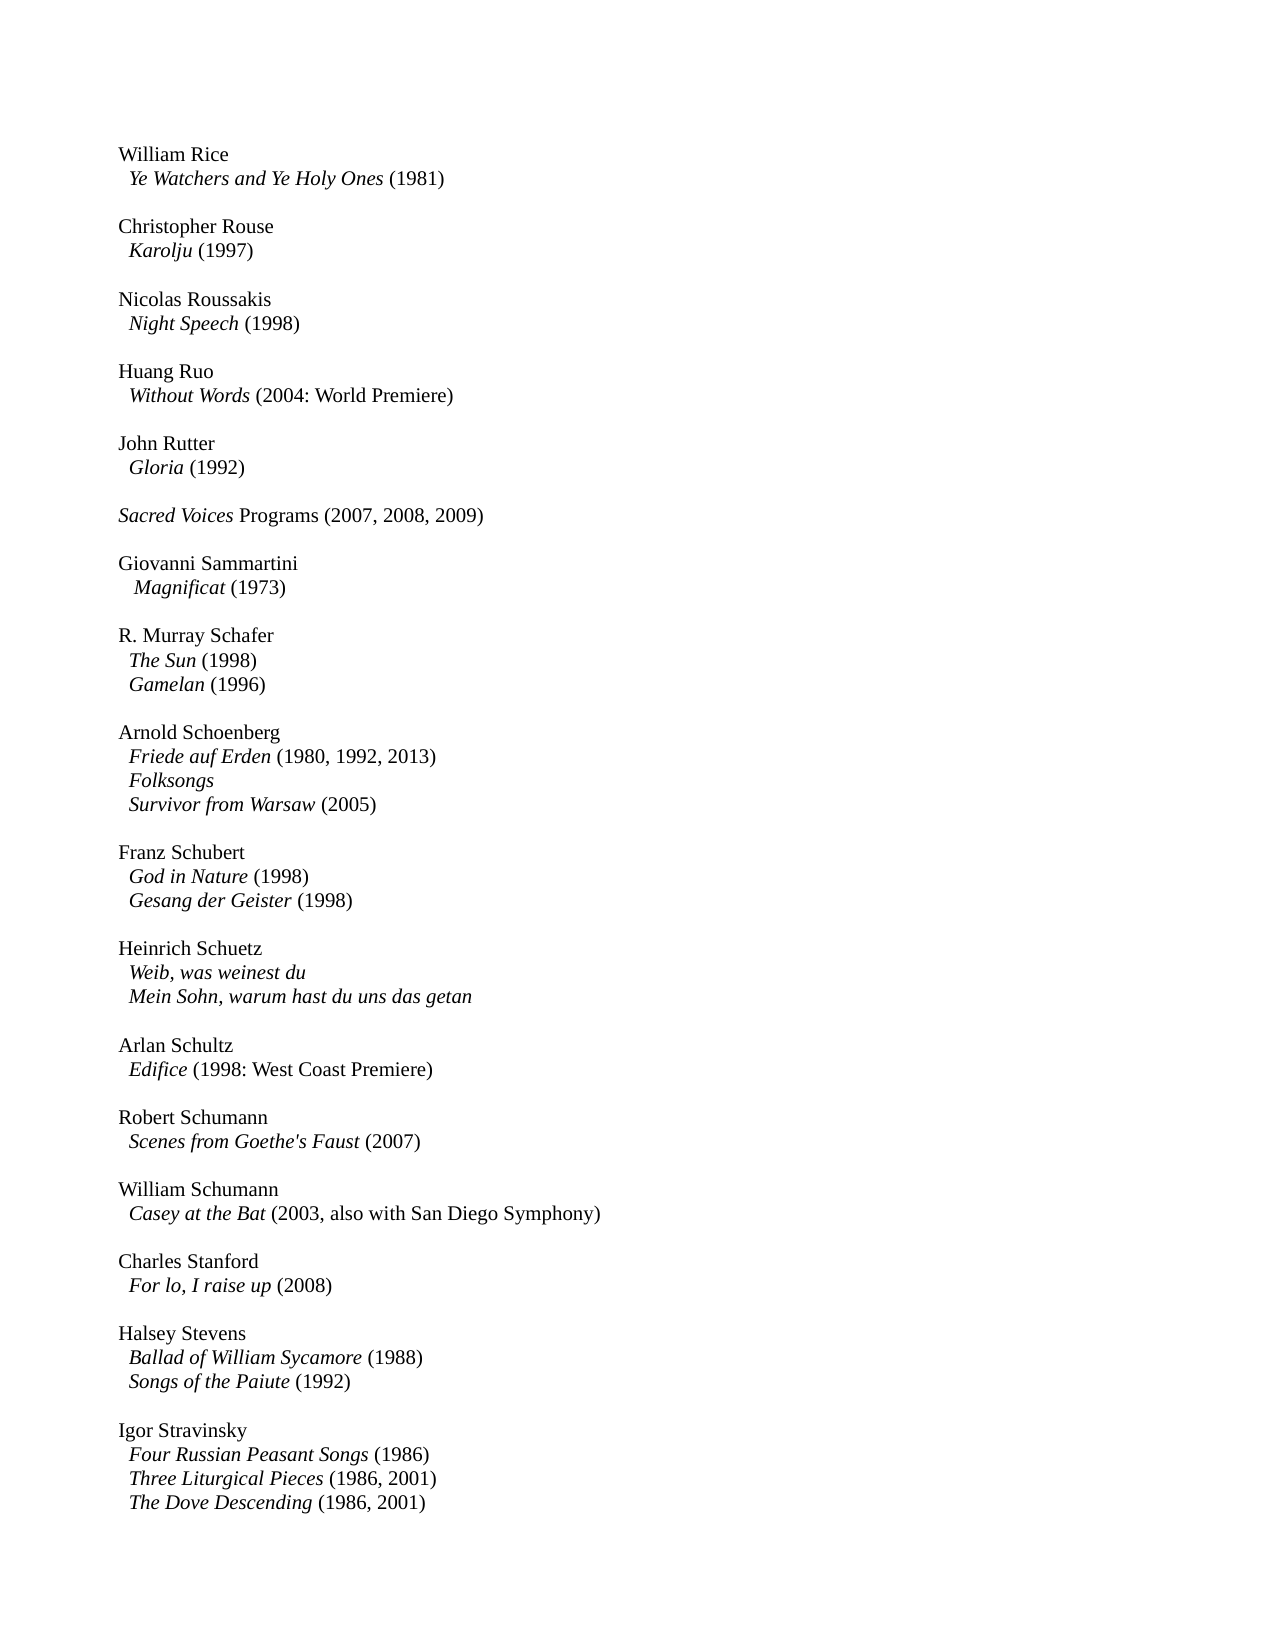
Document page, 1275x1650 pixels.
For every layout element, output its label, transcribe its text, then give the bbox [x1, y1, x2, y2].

text Four Russian Peasant Songs (1986) [118, 1442, 1157, 1466]
text Arnold Schoenberg [118, 720, 1157, 744]
text Halsey Stevens [118, 1321, 1157, 1345]
text Friede auf Erden (1980, 1992, 2013) [118, 744, 1157, 768]
text Karolju (1997) [118, 238, 1157, 262]
text Giovanni Sammartini [118, 551, 1157, 575]
text Scenes from Goethe's Faust (2007) [118, 1129, 1157, 1153]
text The Sun (1998) [118, 647, 1157, 672]
text Ballad of William Sycamore (1988) [118, 1345, 1157, 1369]
text Igor Stravinsky [118, 1417, 1157, 1442]
text Gloria (1992) [118, 455, 1157, 479]
text Folksongs [118, 768, 1157, 792]
text Casey at the Bat (2003, also with San Diego Symphony) [118, 1201, 1157, 1225]
text Night Speech (1998) [118, 311, 1157, 335]
text Franz Schubert [118, 840, 1157, 864]
text Songs of the Paiute (1992) [118, 1369, 1157, 1393]
text Huang Ruo [118, 359, 1157, 383]
text Ye Watchers and Ye Holy Ones (1981) [118, 166, 1157, 190]
text For lo, I raise up (2008) [118, 1273, 1157, 1297]
text R. Murray Schafer [118, 623, 1157, 647]
text John Rutter [118, 431, 1157, 455]
text Gesang der Geister (1998) [118, 888, 1157, 912]
text Heinrich Schuetz [118, 936, 1157, 960]
text Survivor from Warsaw (2005) [118, 792, 1157, 816]
text Christopher Rouse [118, 214, 1157, 238]
text William Schumann [118, 1177, 1157, 1201]
text Without Words (2004: World Premiere) [118, 383, 1157, 407]
text Three Liturgical Pieces (1986, 2001) [118, 1466, 1157, 1490]
text William Rice [118, 142, 1157, 166]
text God in Nature (1998) [118, 864, 1157, 888]
text Mein Sohn, warum hast du uns das getan [118, 984, 1157, 1008]
text Gamelan (1996) [118, 672, 1157, 696]
text Weib, was weinest du [118, 960, 1157, 984]
text Charles Stanford [118, 1249, 1157, 1273]
text Magnificat (1973) [118, 575, 1157, 599]
text Nicolas Roussakis [118, 287, 1157, 311]
text Arlan Schultz [118, 1032, 1157, 1057]
text The Dove Descending (1986, 2001) [118, 1490, 1157, 1514]
text Sacred Voices Programs (2007, 2008, 2009) [118, 503, 1157, 527]
text Robert Schumann [118, 1105, 1157, 1129]
text Edifice (1998: West Coast Premiere) [118, 1057, 1157, 1081]
